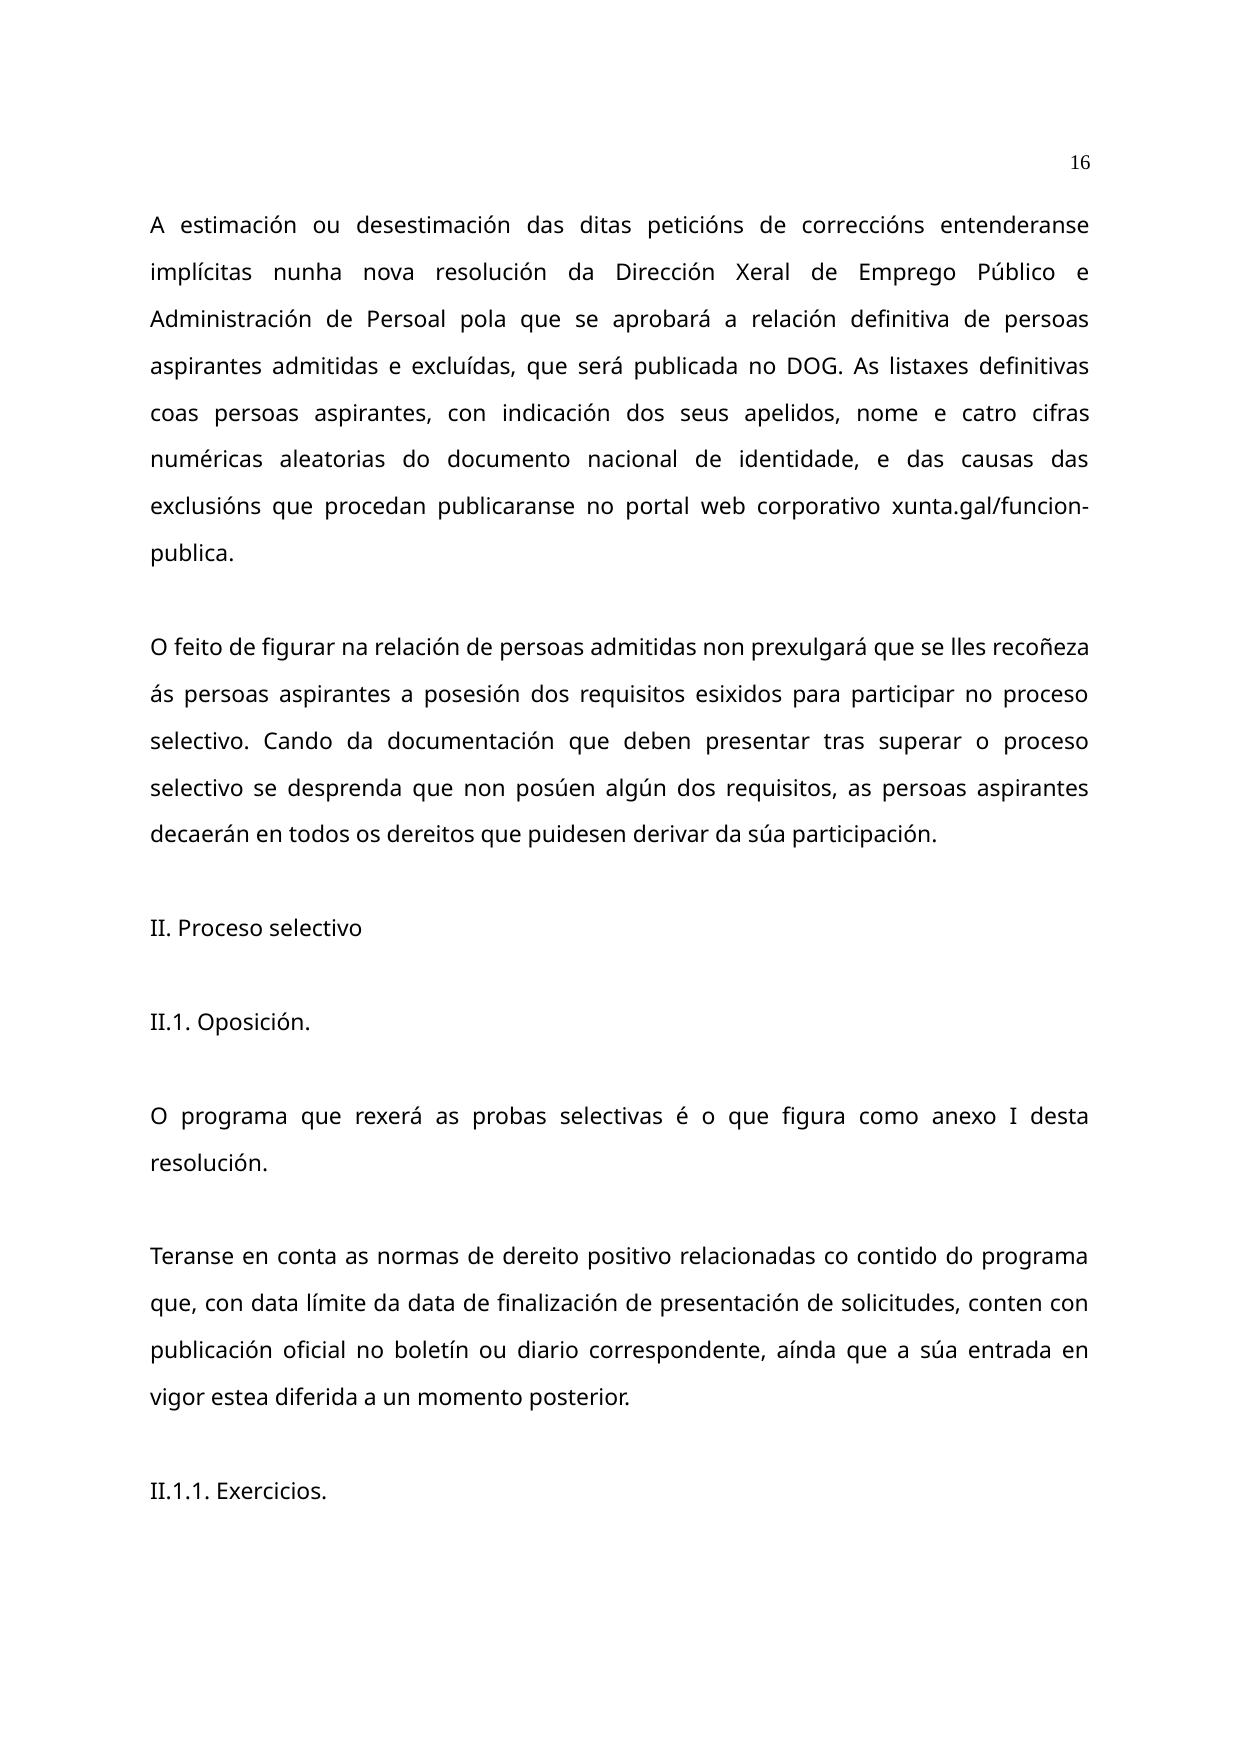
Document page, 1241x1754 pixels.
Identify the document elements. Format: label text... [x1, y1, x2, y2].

text II. Proceso selectivo [150, 912, 1090, 943]
text A estimación ou desestimación das ditas peticións de correccións entenderanse implícitas nunha nova resolución da Dirección Xeral de Emprego Público e Administración de Persoal pola que se aprobará a relación definitiva de persoas aspirantes admitidas e excluídas, que será publicada no DOG. As listaxes definitivas coas persoas aspirantes, con indicación dos seus apelidos, nome e catro cifras numéricas aleatorias do documento nacional de identidade, e das causas das exclusións que procedan publicaranse no portal web corporativo xunta.gal/funcion-publica. [150, 209, 1090, 568]
text O feito de figurar na relación de persoas admitidas non prexulgará que se lles recoñeza ás persoas aspirantes a posesión dos requisitos esixidos para participar no proceso selectivo. Cando da documentación que deben presentar tras superar o proceso selectivo se desprenda que non posúen algún dos requisitos, as persoas aspirantes decaerán en todos os dereitos que puidesen derivar da súa participación. [150, 631, 1090, 850]
text II.1. Oposición. [150, 1006, 1090, 1037]
text O programa que rexerá as probas selectivas é o que figura como anexo I desta resolución. [150, 1100, 1090, 1178]
text II.1.1. Exercicios. [150, 1475, 1090, 1506]
text Teranse en conta as normas de dereito positivo relacionadas co contido do programa que, con data límite da data de finalización de presentación de solicitudes, conten con publicación oficial no boletín ou diario correspondente, aínda que a súa entrada en vigor estea diferida a un momento posterior. [150, 1240, 1090, 1412]
